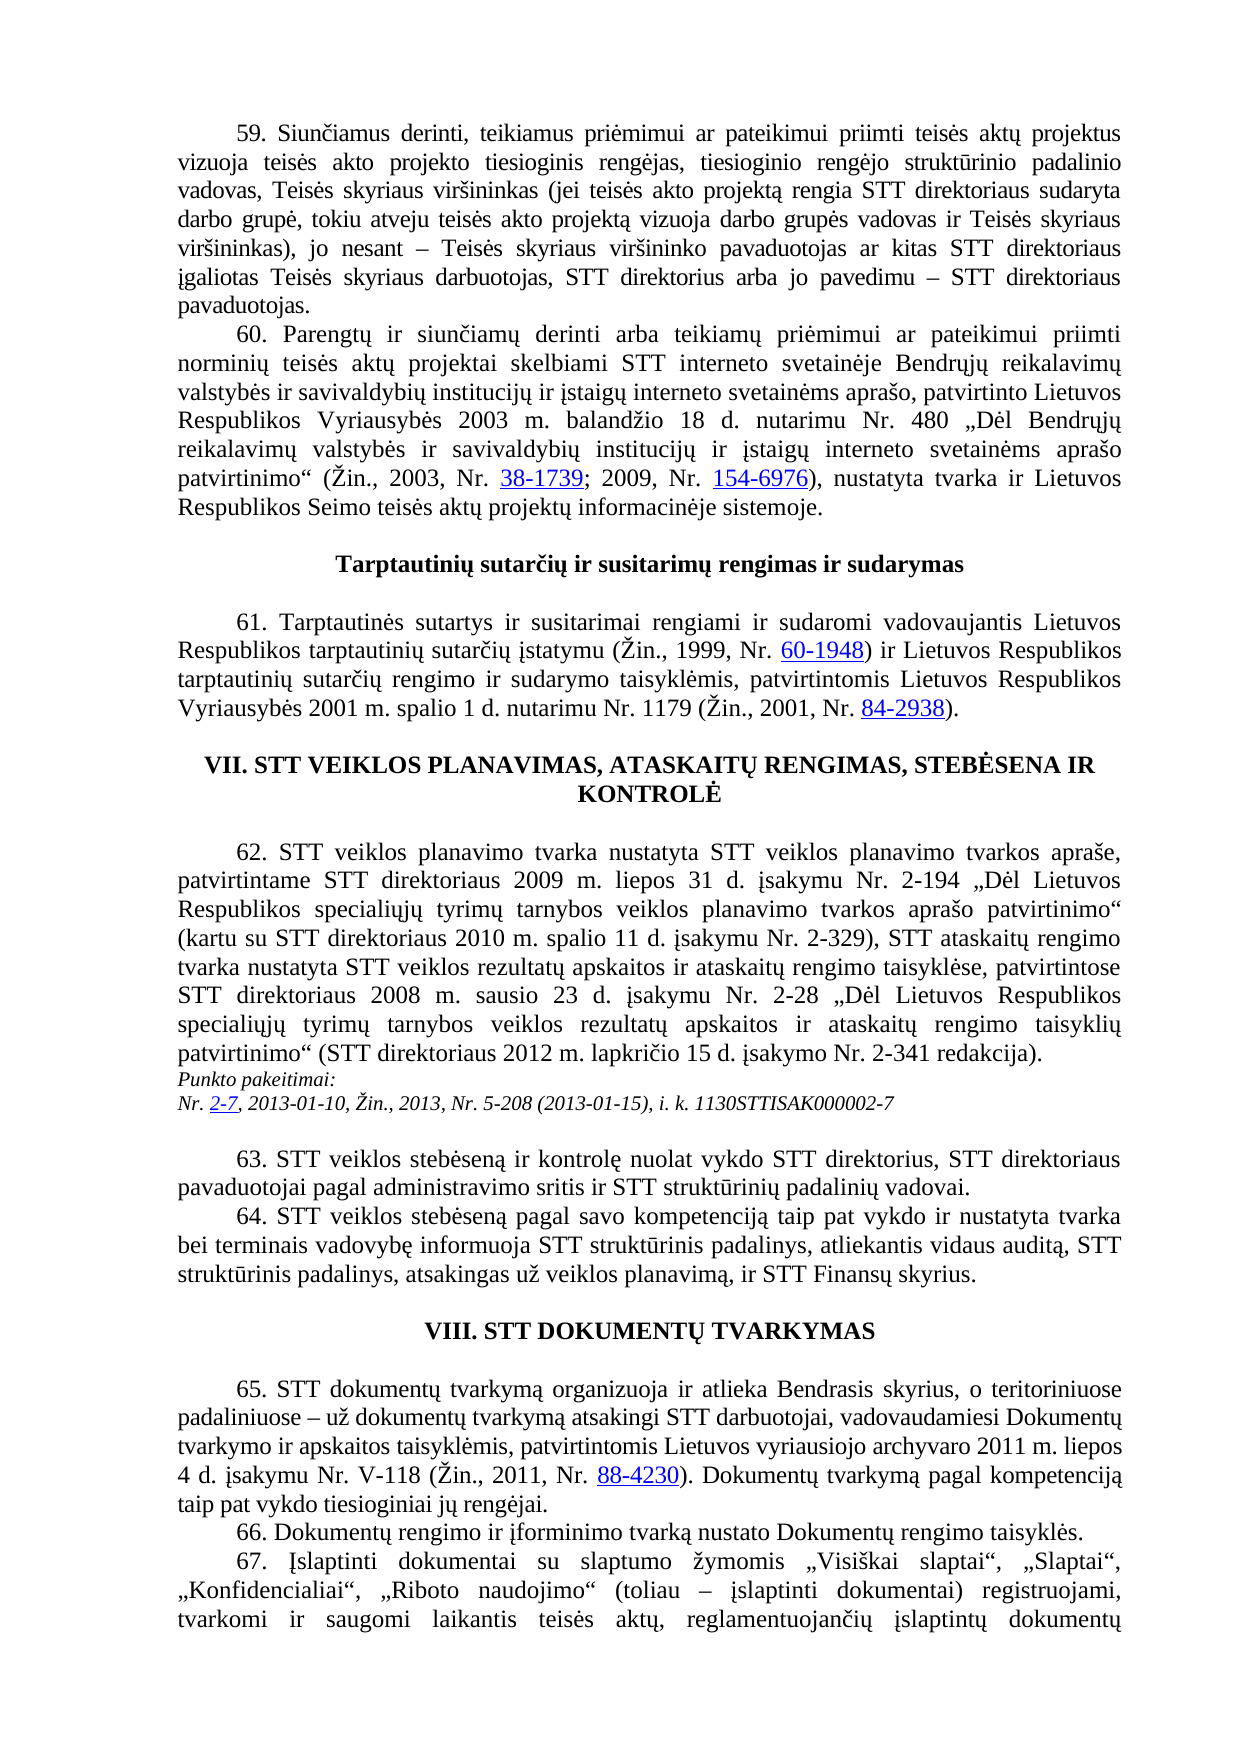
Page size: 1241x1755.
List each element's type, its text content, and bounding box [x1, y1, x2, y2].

text 62. STT veiklos planavimo tvarka nustatyta STT veiklos planavimo tvarkos apraše, patvirtintame STT direktoriaus 2009 m. liepos 31 d. įsakymu Nr. 2-194 „Dėl Lietuvos Respublikos specialiųjų tyrimų tarnybos veiklos planavimo tvarkos aprašo patvirtinimo“ (kartu su STT direktoriaus 2010 m. spalio 11 d. įsakymu Nr. 2-329), STT ataskaitų rengimo tvarka nustatyta STT veiklos rezultatų apskaitos ir ataskaitų rengimo taisyklėse, patvirtintose STT direktoriaus 2008 m. sausio 23 d. įsakymu Nr. 2-28 „Dėl Lietuvos Respublikos specialiųjų tyrimų tarnybos veiklos rezultatų apskaitos ir ataskaitų rengimo taisyklių patvirtinimo“ (STT direktoriaus 2012 m. lapkričio 15 d. įsakymo Nr. 2-341 redakcija). [177, 837, 1122, 1067]
text VII. STT VEIKLOS PLANAVIMAS, ATASKAITŲ RENGIMAS, STEBĖSENA IR KONTROLĖ [177, 751, 1122, 808]
text VIII. STT DOKUMENTŲ TVARKYMAS [177, 1316, 1122, 1345]
text 59. Siunčiamus derinti, teikiamus priėmimui ar pateikimui priimti teisės aktų projektus vizuoja teisės akto projekto tiesioginis rengėjas, tiesioginio rengėjo struktūrinio padalinio vadovas, Teisės skyriaus viršininkas (jei teisės akto projektą rengia STT direktoriaus sudaryta darbo grupė, tokiu atveju teisės akto projektą vizuoja darbo grupės vadovas ir Teisės skyriaus viršininkas), jo nesant – Teisės skyriaus viršininko pavaduotojas ar kitas STT direktoriaus įgaliotas Teisės skyriaus darbuotojas, STT direktorius arba jo pavedimu – STT direktoriaus pavaduotojas. [177, 118, 1122, 319]
text 64. STT veiklos stebėseną pagal savo kompetenciją taip pat vykdo ir nustatyta tvarka bei terminais vadovybę informuoja STT struktūrinis padalinys, atliekantis vidaus auditą, STT struktūrinis padalinys, atsakingas už veiklos planavimą, ir STT Finansų skyrius. [177, 1201, 1122, 1287]
text Tarptautinių sutarčių ir susitarimų rengimas ir sudarymas [177, 549, 1122, 578]
text 61. Tarptautinės sutartys ir susitarimai rengiami ir sudaromi vadovaujantis Lietuvos Respublikos tarptautinių sutarčių įstatymu (Žin., 1999, Nr. 60-1948) ir Lietuvos Respublikos tarptautinių sutarčių rengimo ir sudarymo taisyklėmis, patvirtintomis Lietuvos Respublikos Vyriausybės 2001 m. spalio 1 d. nutarimu Nr. 1179 (Žin., 2001, Nr. 84-2938). [177, 607, 1122, 722]
text 63. STT veiklos stebėseną ir kontrolę nuolat vykdo STT direktorius, STT direktoriaus pavaduotojai pagal administravimo sritis ir STT struktūrinių padalinių vadovai. [177, 1144, 1122, 1201]
text 65. STT dokumentų tvarkymą organizuoja ir atlieka Bendrasis skyrius, o teritoriniuose padaliniuose – už dokumentų tvarkymą atsakingi STT darbuotojai, vadovaudamiesi Dokumentų tvarkymo ir apskaitos taisyklėmis, patvirtintomis Lietuvos vyriausiojo archyvaro 2011 m. liepos 4 d. įsakymu Nr. V-118 (Žin., 2011, Nr. 88-4230). Dokumentų tvarkymą pagal kompetenciją taip pat vykdo tiesioginiai jų rengėjai. [177, 1374, 1122, 1517]
text Nr. 2-7, 2013-01-10, Žin., 2013, Nr. 5-208 (2013-01-15), i. k. 1130STTISAK000002-7 [177, 1091, 1122, 1115]
text Punkto pakeitimai: [177, 1067, 1122, 1091]
text 60. Parengtų ir siunčiamų derinti arba teikiamų priėmimui ar pateikimui priimti norminių teisės aktų projektai skelbiami STT interneto svetainėje Bendrųjų reikalavimų valstybės ir savivaldybių institucijų ir įstaigų interneto svetainėms aprašo, patvirtinto Lietuvos Respublikos Vyriausybės 2003 m. balandžio 18 d. nutarimu Nr. 480 „Dėl Bendrųjų reikalavimų valstybės ir savivaldybių institucijų ir įstaigų interneto svetainėms aprašo patvirtinimo“ (Žin., 2003, Nr. 38-1739; 2009, Nr. 154-6976), nustatyta tvarka ir Lietuvos Respublikos Seimo teisės aktų projektų informacinėje sistemoje. [177, 319, 1122, 521]
text 66. Dokumentų rengimo ir įforminimo tvarką nustato Dokumentų rengimo taisyklės. [177, 1517, 1122, 1546]
text 67. Įslaptinti dokumentai su slaptumo žymomis „Visiškai slaptai“, „Slaptai“, „Konfidencialiai“, „Riboto naudojimo“ (toliau – įslaptinti dokumentai) registruojami, tvarkomi ir saugomi laikantis teisės aktų, reglamentuojančių įslaptintų dokumentų [177, 1546, 1122, 1632]
